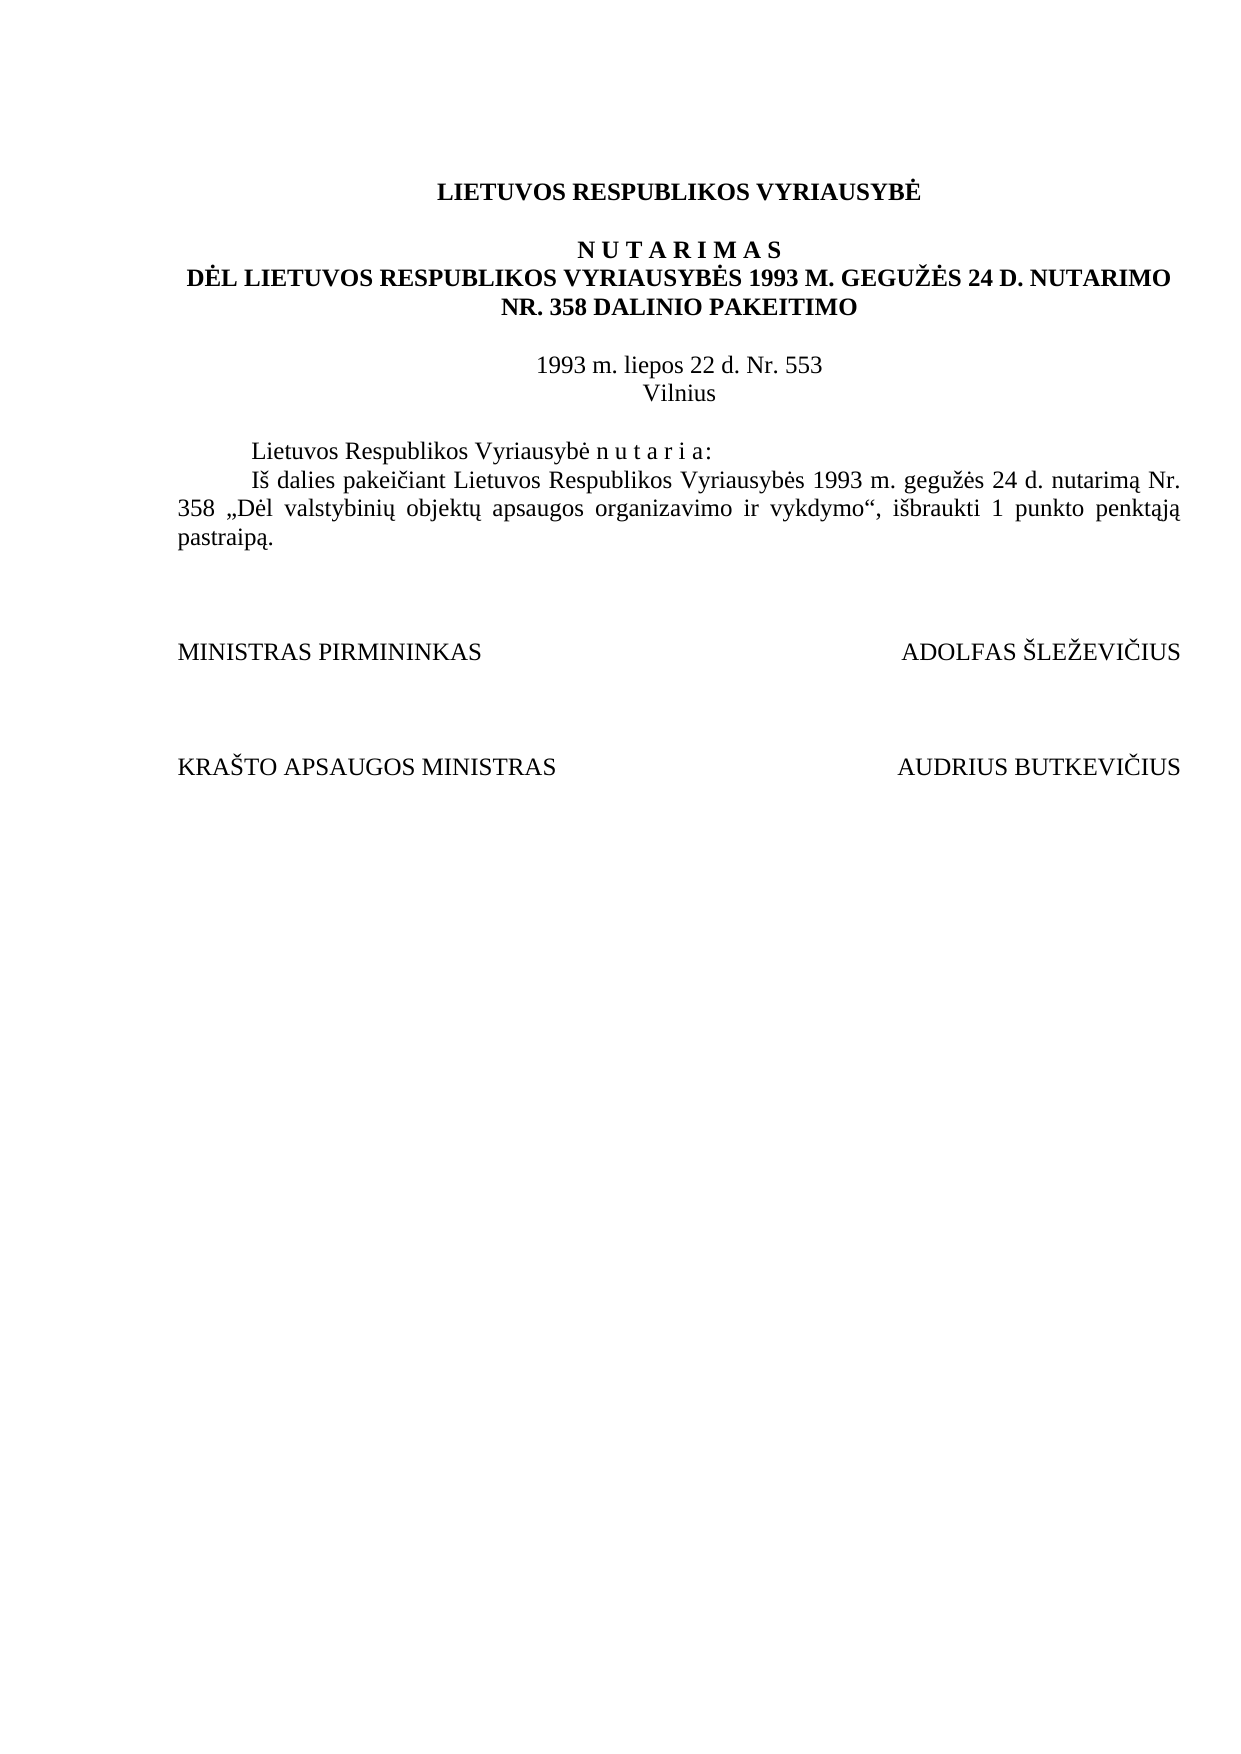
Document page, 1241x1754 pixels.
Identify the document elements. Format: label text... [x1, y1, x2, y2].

text N U T A R I M A S [177, 235, 1181, 263]
text 1993 m. liepos 22 d. Nr. 553 [177, 350, 1181, 378]
text Vilnius [177, 378, 1181, 407]
text Lietuvos Respublikos Vyriausybė nutaria: [177, 436, 1181, 465]
text DĖL LIETUVOS RESPUBLIKOS VYRIAUSYBĖS 1993 M. GEGUŽĖS 24 D. NUTARIMO NR. 358 DALINIO PAKEITIMO [177, 263, 1181, 321]
text KRAŠTO APSAUGOS MINISTRAS AUDRIUS BUTKEVIČIUS [177, 752, 1181, 781]
text Iš dalies pakeičiant Lietuvos Respublikos Vyriausybės 1993 m. gegužės 24 d. nutarimą Nr. 358 „Dėl valstybinių objektų apsaugos organizavimo ir vykdymo“, išbraukti 1 punkto penktąją pastraipą. [177, 465, 1181, 551]
text MINISTRAS PIRMININKAS ADOLFAS ŠLEŽEVIČIUS [177, 637, 1181, 666]
text LIETUVOS RESPUBLIKOS VYRIAUSYBĖ [177, 177, 1181, 206]
